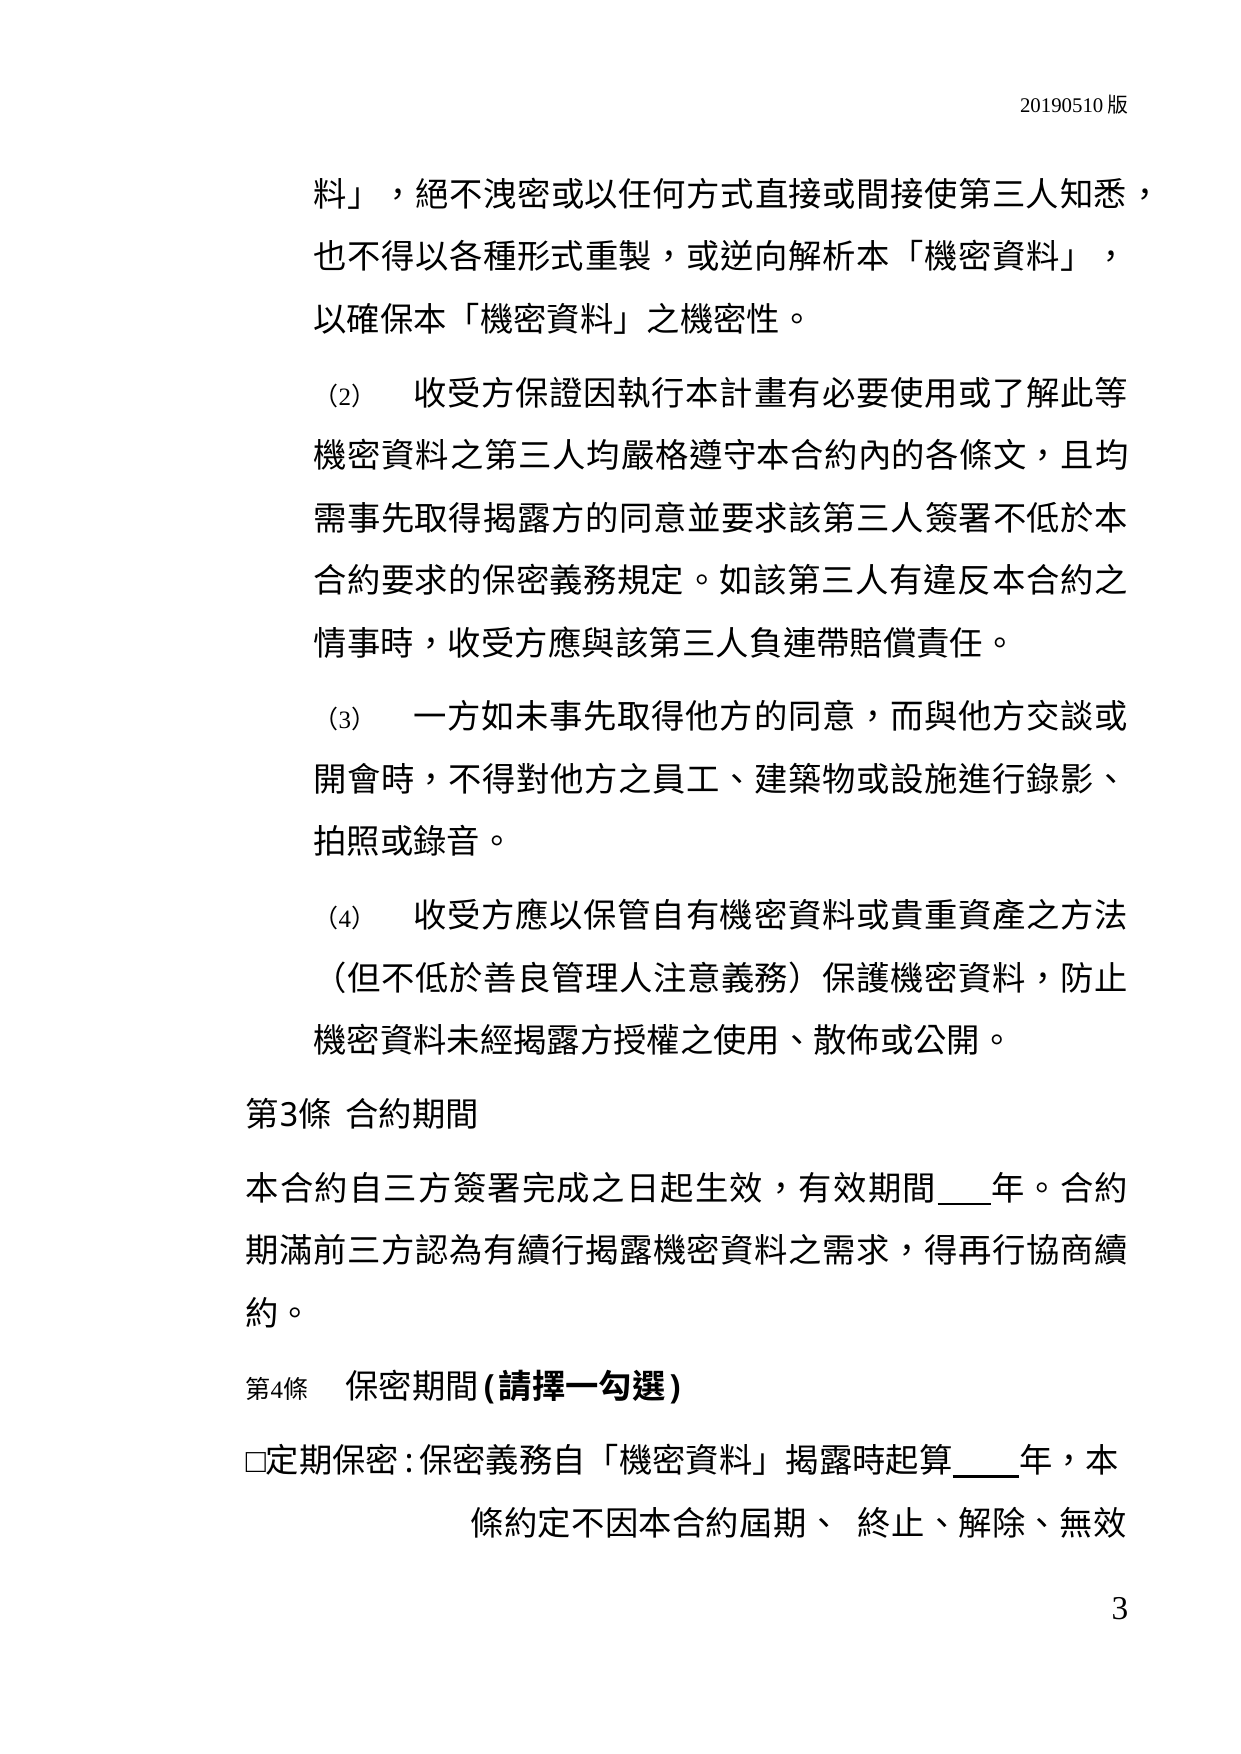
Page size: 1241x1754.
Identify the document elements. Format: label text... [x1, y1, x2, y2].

text □定期保密:保密義務自「機密資料」揭露時起算 年，本 [112, 1417, 1128, 1479]
text 本合約自三方簽署完成之日起生效，有效期間 年。合約期滿前三方認為有續行揭露機密資料之需求，得再行協商續約。 [245, 1144, 1128, 1332]
list 一方如未事先取得他方的同意，而與他方交談或開會時，不得對他方之員工、建築物或設施進行錄影、拍照或錄音。 [313, 673, 1128, 860]
list 合約期間 [245, 1070, 1128, 1133]
list 收受方僅能於執行本計畫目的範圍內使用本「機密資料」，絕不洩密或以任何方式直接或間接使第三人知悉，也不得以各種形式重製，或逆向解析本「機密資料」，以確保本「機密資料」之機密性。 [201, 150, 1128, 338]
list 收受方應以保管自有機密資料或貴重資產之方法（但不低於善良管理人注意義務）保護機密資料，防止機密資料未經揭露方授權之使用、散佈或公開。 [313, 872, 1128, 1059]
list 保密期間(請擇一勾選) [245, 1343, 1128, 1405]
list 收受方保證因執行本計畫有必要使用或了解此等機密資料之第三人均嚴格遵守本合約內的各條文，且均需事先取得揭露方的同意並要求該第三人簽署不低於本合約要求的保密義務規定。如該第三人有違反本合約之情事時，收受方應與該第三人負連帶賠償責任。 [313, 349, 1128, 662]
text 條約定不因本合約屆期、 終止、解除、無效 [112, 1479, 1128, 1542]
